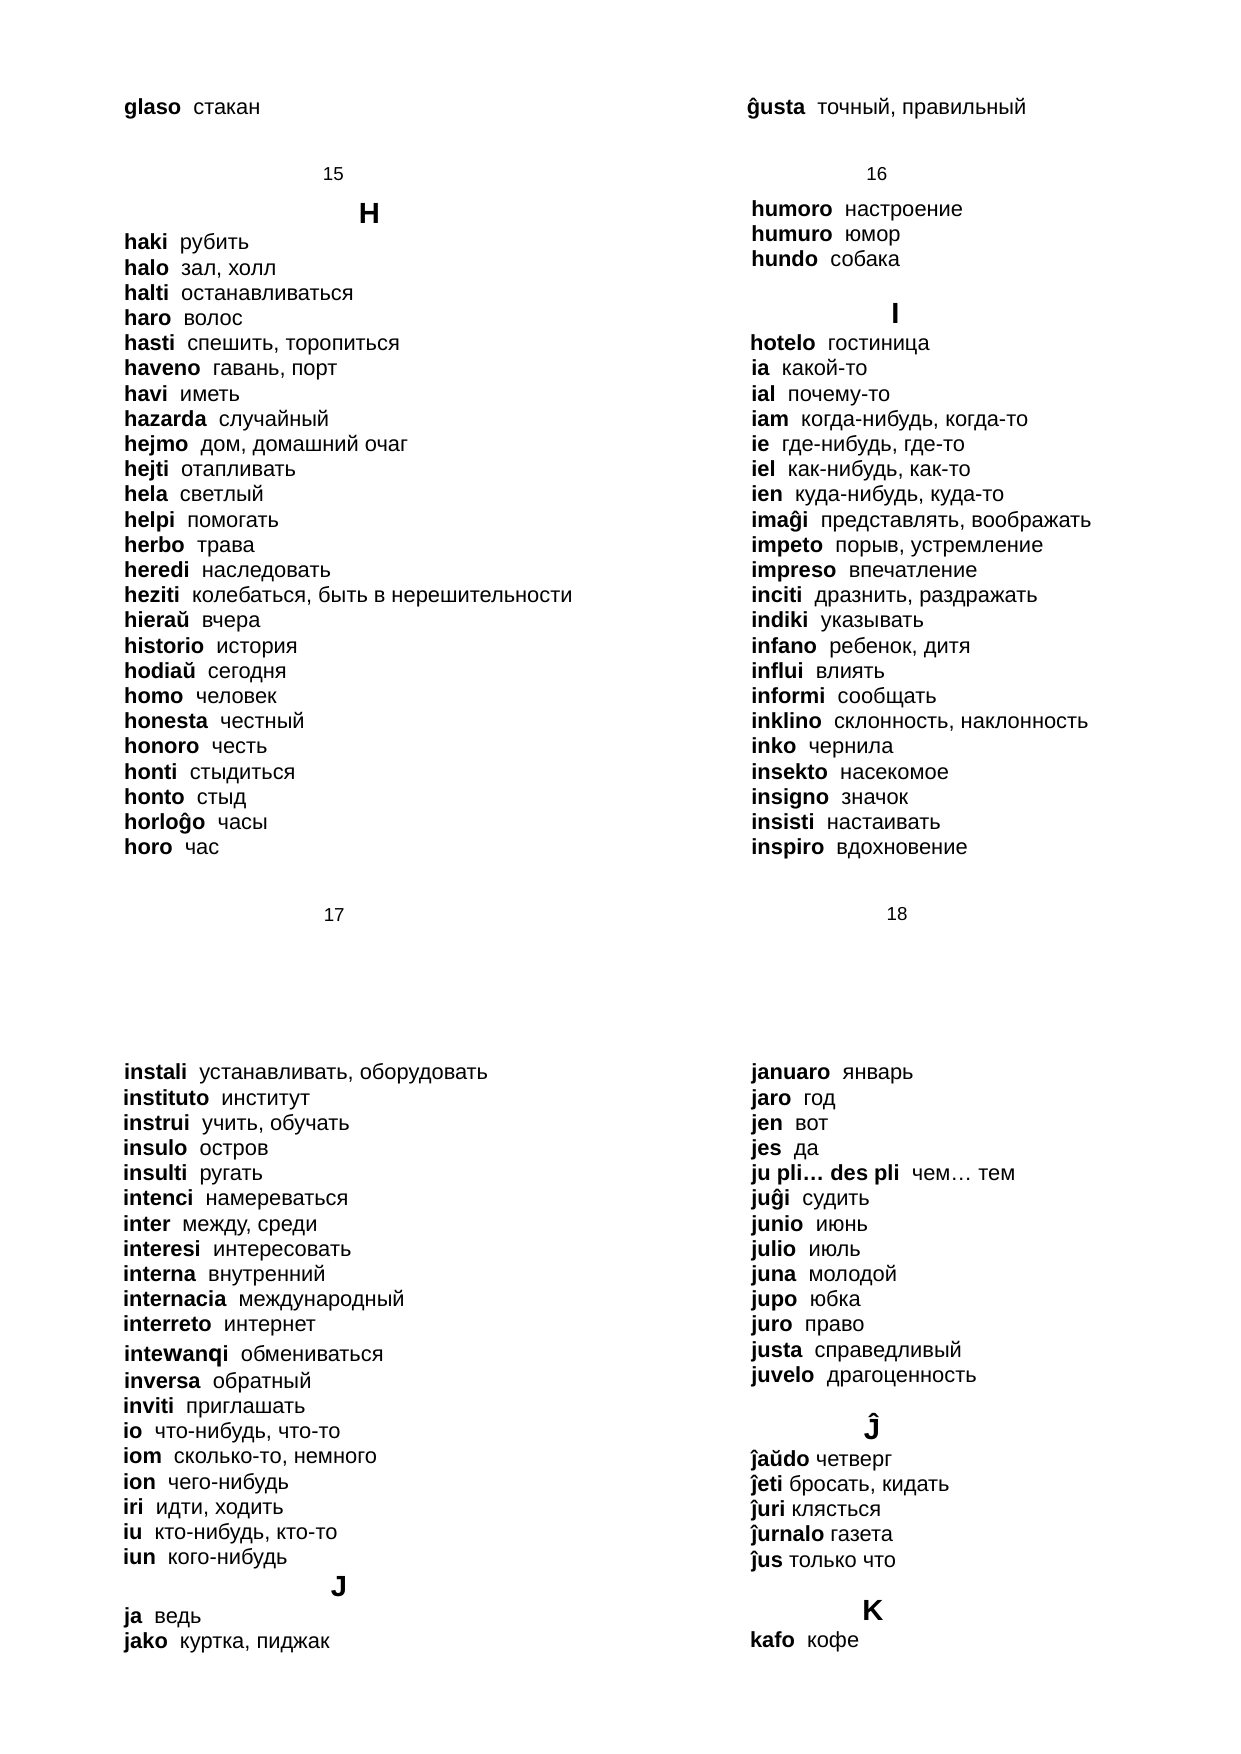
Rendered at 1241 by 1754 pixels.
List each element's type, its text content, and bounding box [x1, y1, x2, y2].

table_cell januaro январь jaro год jen вот jes да ju pli… des pli чем… тем juĝi судить junio июнь julio июль juna молодой jupo юбка juro право justa справедливый juvelo драгоценность Ĵ ĵaŭdo четверг ĵeti бросать, кидать ĵuri клясться ĵurnalo газета ĵus только что K kafo кофе [620, 953, 1122, 1659]
table_header humoro настроение humuro юмор hundo собака I hotelo гостиница ia какой-то ial почему-то iam когда-нибудь, когда-то ie где-нибудь, где-то iel как-нибудь, как-то ien куда-нибудь, куда-то imaĝi представлять, воображать impeto порыв, устремление impreso впечатление inciti дразнить, раздражать indiki указывать infano ребенок, дитя influi влиять informi сообщать inklino склонность, наклонность inko чернила insekto насекомое insigno значок insisti настаивать inspiro вдохновение 18 [620, 190, 1122, 953]
table_header H haki рубить halo зал, холл halti останавливаться haro волос hasti спешить, торопиться haveno гавань, порт havi иметь hazarda случайный hejmo дом, домашний очаг hejti отапливать hela светлый helpi помогать herbo трава heredi наследовать heziti колебаться, быть в нерешительности hieraŭ вчера historio история hodiaŭ сегодня homo человек honesta честный honoro честь honti стыдиться honto стыд horloĝo часы horo час 17 [118, 190, 620, 953]
table_cell glaso стакан 15 [118, 89, 620, 190]
table_cell ĝusta точный, правильный 16 [620, 89, 1122, 190]
table_cell instali устанавливать, оборудовать instituto институт instrui учить, обучать insulo остров insulti ругать intenci намереваться inter между, среди interesi интересовать interna внутренний internacia международный interreto интернет intewanqi обмениваться inversa обратный inviti приглашать io что-нибудь, что-то iom сколько-то, немного ion чего-нибудь iri идти, ходить iu кто-нибудь, кто-то iun кого-нибудь J ja ведь jako куртка, пиджак [118, 953, 620, 1659]
